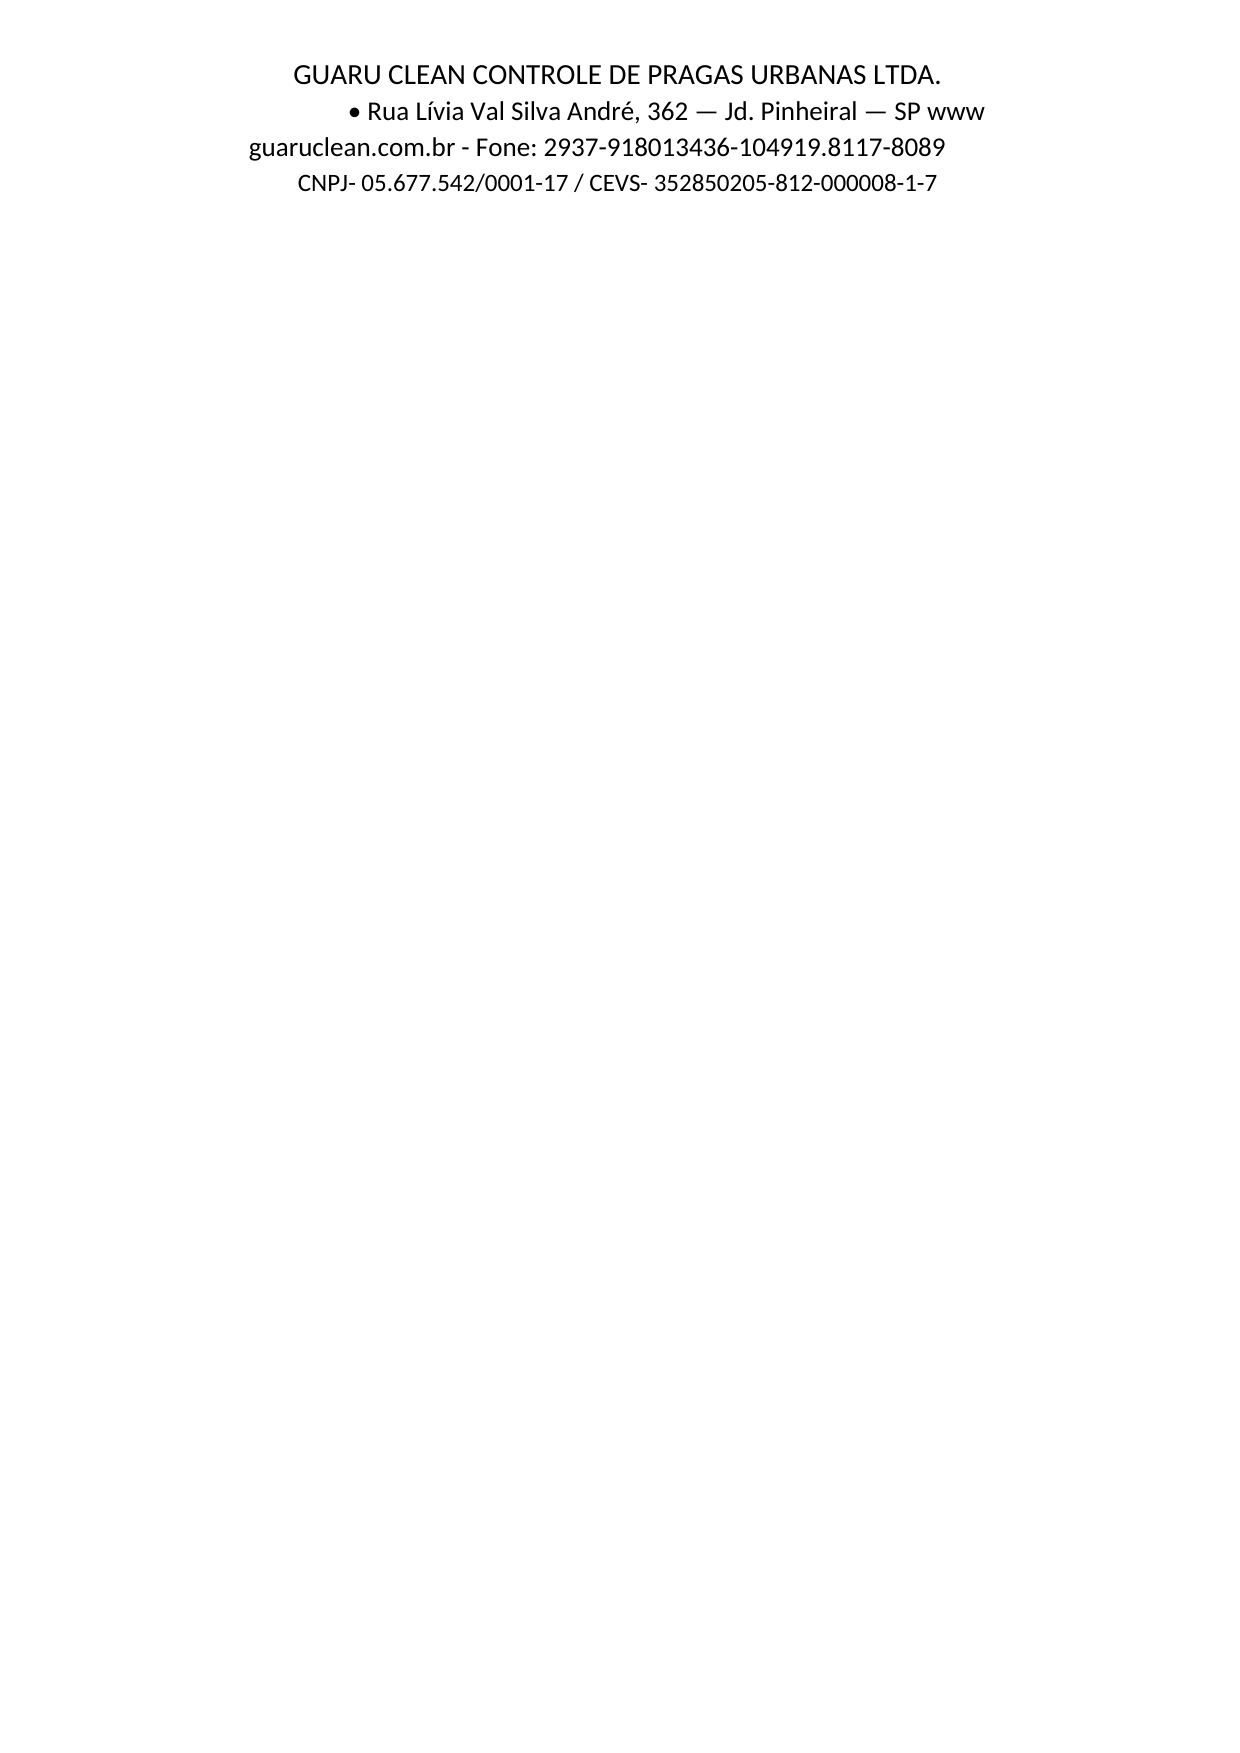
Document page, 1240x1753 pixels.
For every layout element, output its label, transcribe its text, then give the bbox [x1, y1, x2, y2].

subtitle CNPJ- 05.677.542/0001-17 / CEVS- 352850205-812-000008-1-7 [147, 167, 1089, 197]
text GUARU CLEAN CONTROLE DE PRAGAS URBANAS LTDA. [146, 56, 1089, 92]
text • Rua Lívia Val Silva André, 362 — Jd. Pinheiral — SP www guaruclean.com.br - Fone: 2937-918013436-104919.8117-8089 [249, 94, 1089, 163]
